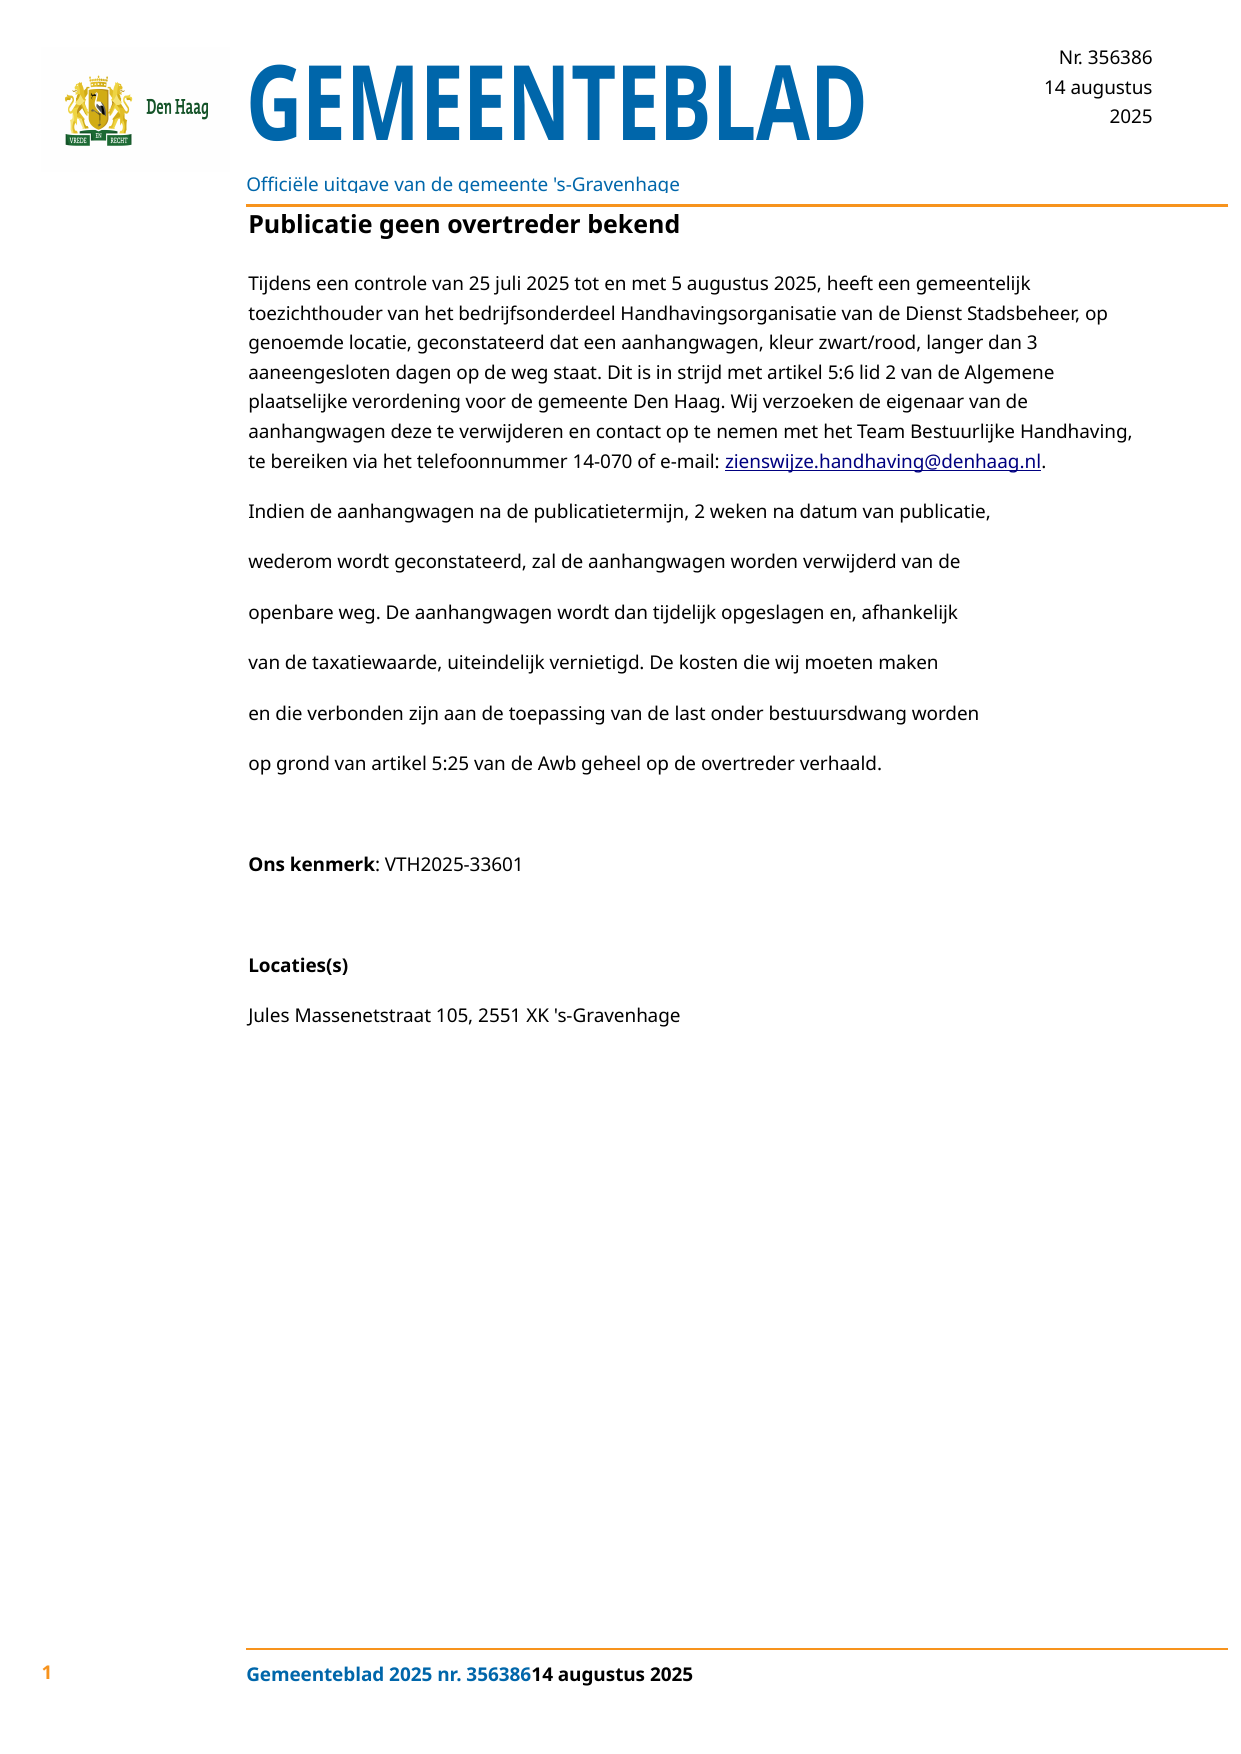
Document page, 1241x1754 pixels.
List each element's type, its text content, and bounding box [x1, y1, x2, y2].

text Jules Massenetstraat 105, 2551 XK 's-Gravenhage [248, 1002, 1152, 1028]
picture [41, 47, 231, 172]
text Indien de aanhangwagen na de publicatietermijn, 2 weken na datum van publicatie, [248, 498, 1152, 524]
text op grond van artikel 5:25 van de Awb geheel op de overtreder verhaald. [248, 750, 1152, 776]
text en die verbonden zijn aan de toepassing van de last onder bestuursdwang worden [248, 700, 1152, 726]
text Ons kenmerk: VTH2025-33601 [248, 851, 1152, 877]
text openbare weg. De aanhangwagen wordt dan tijdelijk opgeslagen en, afhankelijk [248, 599, 1152, 625]
text Locaties(s) [248, 952, 1152, 978]
text Tijdens een controle van 25 juli 2025 tot en met 5 augustus 2025, heeft een gemeentelijk toezichthouder van het bedrijfsonderdeel Handhavingsorganisatie van de Dienst Stadsbeheer, op genoemde locatie, geconstateerd dat een aanhangwagen, kleur zwart/rood, langer dan 3 aaneengesloten dagen op de weg staat. Dit is in strijd met artikel 5:6 lid 2 van de Algemene plaatselijke verordening voor de gemeente Den Haag. Wij verzoeken de eigenaar van de aanhangwagen deze te verwijderen en contact op te nemen met het Team Bestuurlijke Handhaving, te bereiken via het telefoonnummer 14-070 of e-mail: zienswijze.handhaving@denhaag.nl. [248, 270, 1152, 473]
text van de taxatiewaarde, uiteindelijk vernietigd. De kosten die wij moeten maken [248, 649, 1152, 675]
text Publicatie geen overtreder bekend [248, 207, 1152, 241]
text wederom wordt geconstateerd, zal de aanhangwagen worden verwijderd van de [248, 549, 1152, 574]
